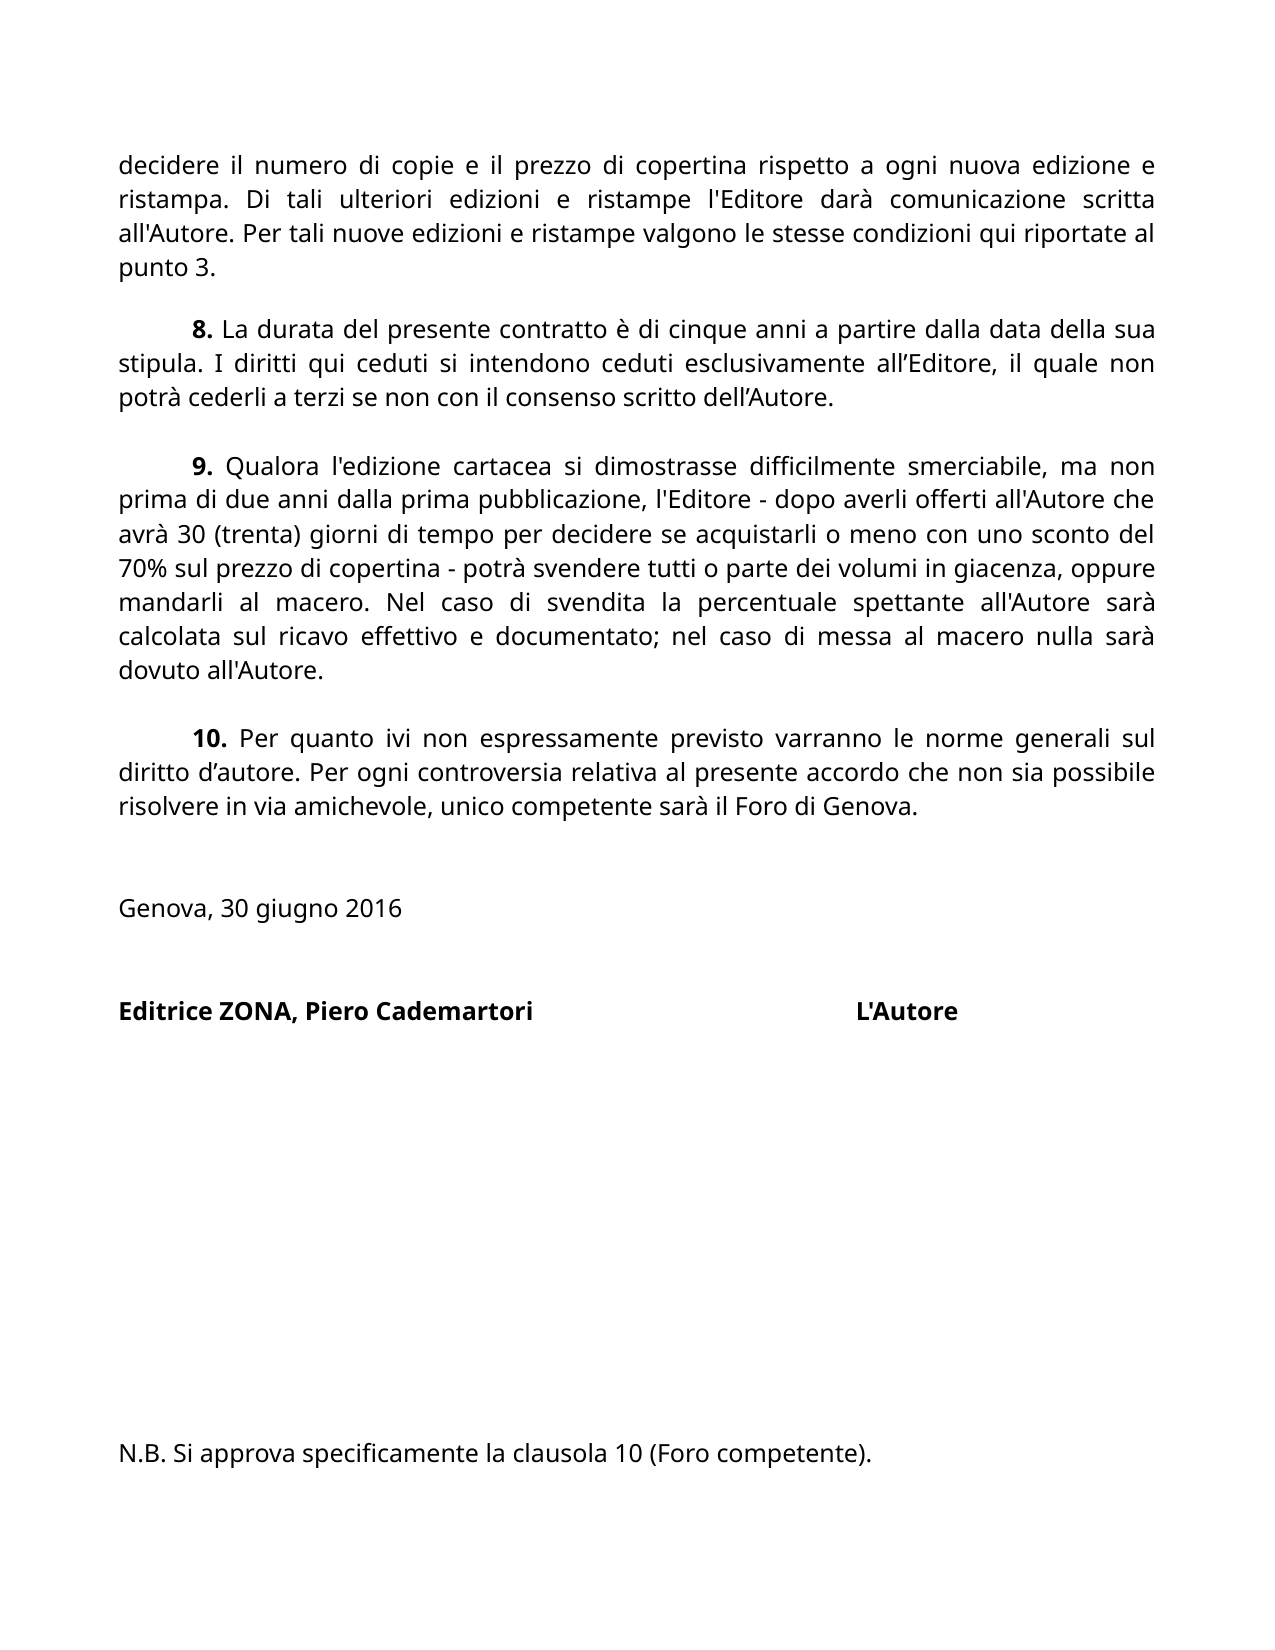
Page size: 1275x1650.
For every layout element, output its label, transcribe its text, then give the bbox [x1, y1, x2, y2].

text 9. Qualora l'edizione cartacea si dimostrasse difficilmente smerciabile, ma non prima di due anni dalla prima pubblicazione, l'Editore - dopo averli offerti all'Autore che avrà 30 (trenta) giorni di tempo per decidere se acquistarli o meno con uno sconto del 70% sul prezzo di copertina - potrà svendere tutti o parte dei volumi in giacenza, oppure mandarli al macero. Nel caso di svendita la percentuale spettante all'Autore sarà calcolata sul ricavo effettivo e documentato; nel caso di messa al macero nulla sarà dovuto all'Autore. [118, 448, 1157, 687]
text 8. La durata del presente contratto è di cinque anni a partire dalla data della sua stipula. I diritti qui ceduti si intendono ceduti esclusivamente all’Editore, il quale non potrà cederli a terzi se non con il consenso scritto dell’Autore. [118, 312, 1157, 414]
text decidere il numero di copie e il prezzo di copertina rispetto a ogni nuova edizione e ristampa. Di tali ulteriori edizioni e ristampe l'Editore darà comunicazione scritta all'Autore. Per tali nuove edizioni e ristampe valgono le stesse condizioni qui riportate al punto 3. [118, 148, 1157, 284]
text Editrice ZONA, Piero Cademartori L'Autore [118, 993, 1157, 1027]
text N.B. Si approva specificamente la clausola 10 (Foro competente). [118, 1436, 1157, 1470]
text Genova, 30 giugno 2016 [118, 891, 1157, 925]
text 10. Per quanto ivi non espressamente previsto varranno le norme generali sul diritto d’autore. Per ogni controversia relativa al presente accordo che non sia possibile risolvere in via amichevole, unico competente sarà il Foro di Genova. [118, 721, 1157, 823]
